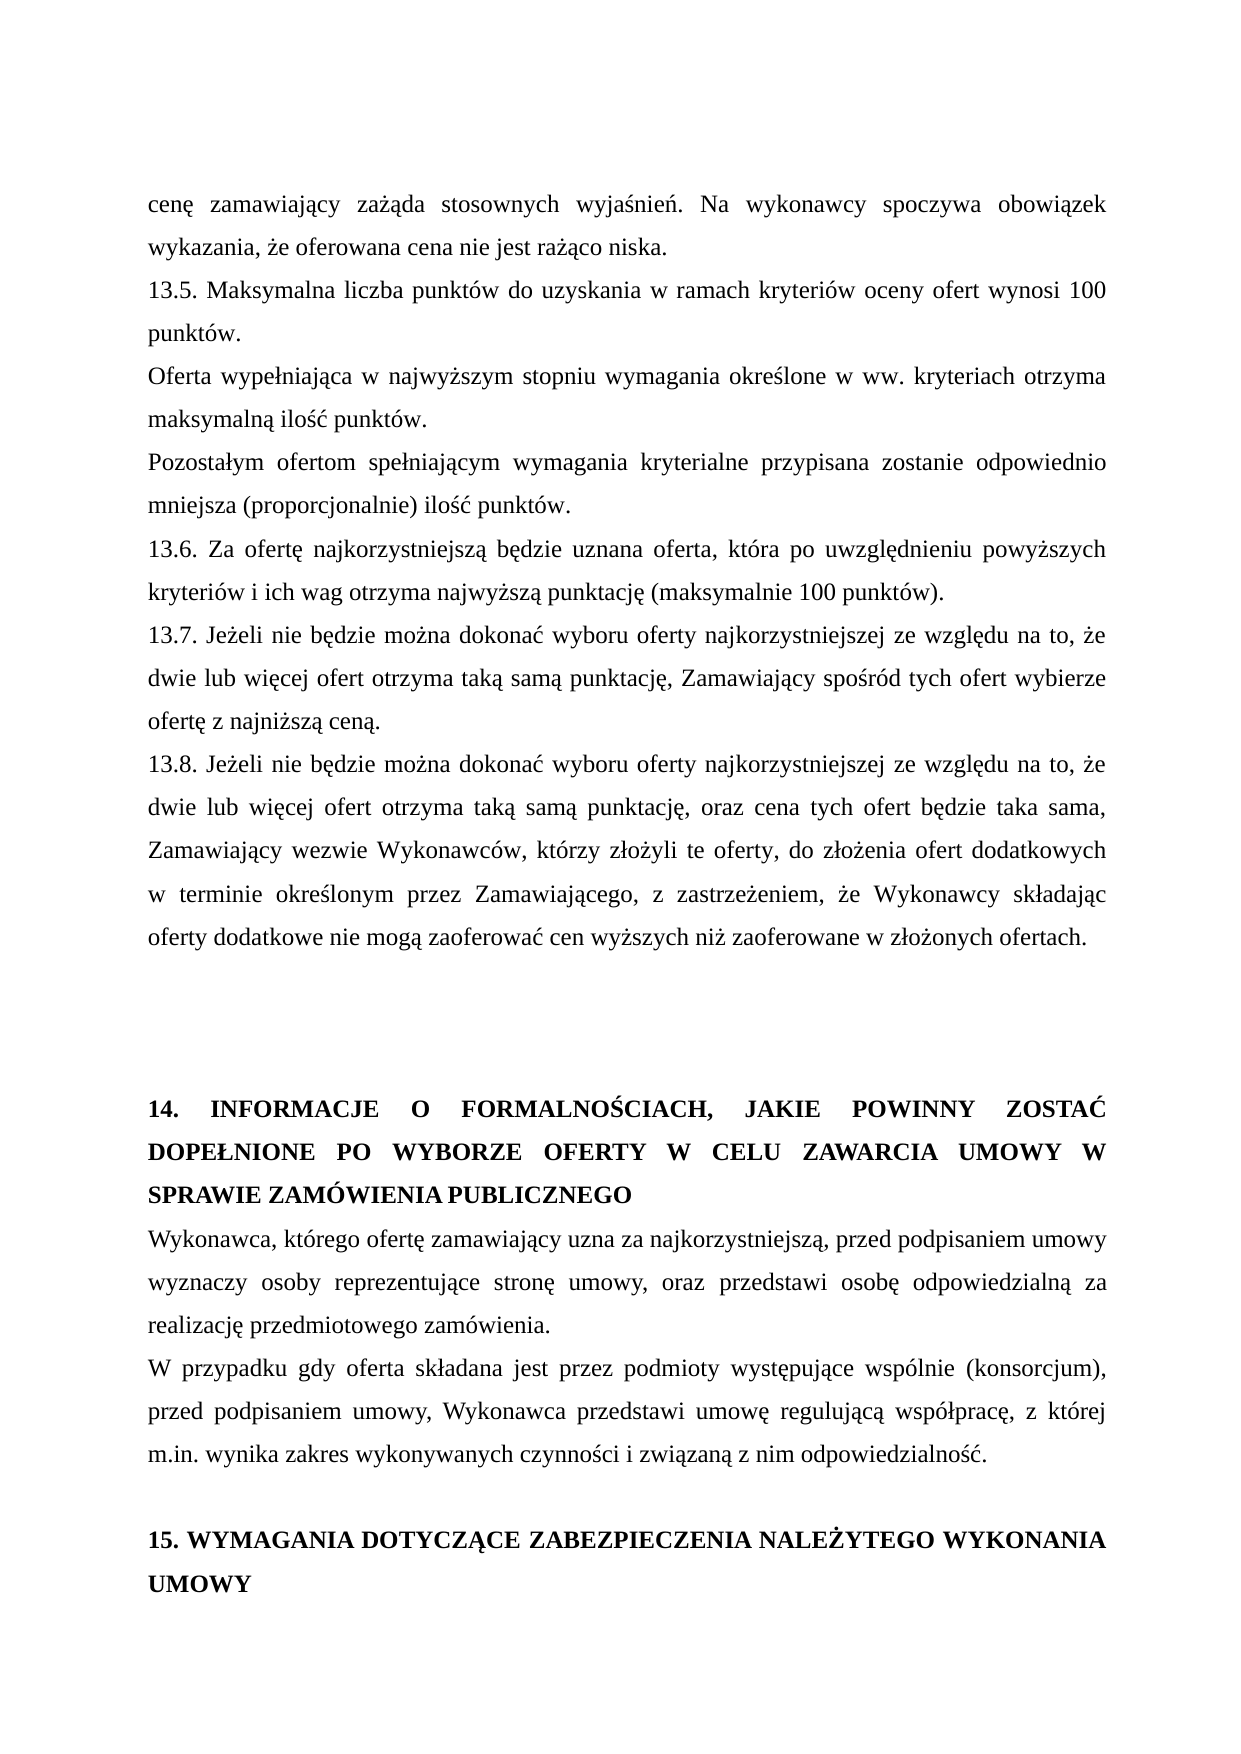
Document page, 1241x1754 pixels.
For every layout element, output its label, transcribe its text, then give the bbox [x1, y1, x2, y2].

text W przypadku gdy oferta składana jest przez podmioty występujące wspólnie (konsorcjum), przed podpisaniem umowy, Wykonawca przedstawi umowę regulującą współpracę, z której m.in. wynika zakres wykonywanych czynności i związaną z nim odpowiedzialność. [148, 1353, 1107, 1468]
text 14. INFORMACJE O FORMALNOŚCIACH, JAKIE POWINNY ZOSTAĆ DOPEŁNIONE PO WYBORZE OFERTY W CELU ZAWARCIA UMOWY W SPRAWIE ZAMÓWIENIA PUBLICZNEGO [148, 1094, 1107, 1209]
text 13.7. Jeżeli nie będzie można dokonać wyboru oferty najkorzystniejszej ze względu na to, że dwie lub więcej ofert otrzyma taką samą punktację, Zamawiający spośród tych ofert wybierze ofertę z najniższą ceną. [148, 620, 1107, 735]
text 13.6. Za ofertę najkorzystniejszą będzie uznana oferta, która po uwzględnieniu powyższych kryteriów i ich wag otrzyma najwyższą punktację (maksymalnie 100 punktów). [148, 534, 1107, 606]
text Wykonawca, którego ofertę zamawiający uzna za najkorzystniejszą, przed podpisaniem umowy wyznaczy osoby reprezentujące stronę umowy, oraz przedstawi osobę odpowiedzialną za realizację przedmiotowego zamówienia. [148, 1224, 1107, 1339]
text 13.8. Jeżeli nie będzie można dokonać wyboru oferty najkorzystniejszej ze względu na to, że dwie lub więcej ofert otrzyma taką samą punktację, oraz cena tych ofert będzie taka sama, Zamawiający wezwie Wykonawców, którzy złożyli te oferty, do złożenia ofert dodatkowych w terminie określonym przez Zamawiającego, z zastrzeżeniem, że Wykonawcy składając oferty dodatkowe nie mogą zaoferować cen wyższych niż zaoferowane w złożonych ofertach. [148, 749, 1107, 951]
text Oferta wypełniająca w najwyższym stopniu wymagania określone w ww. kryteriach otrzyma maksymalną ilość punktów. [148, 361, 1107, 433]
text Pozostałym ofertom spełniającym wymagania kryterialne przypisana zostanie odpowiednio mniejsza (proporcjonalnie) ilość punktów. [148, 447, 1107, 519]
text cenę zamawiający zażąda stosownych wyjaśnień. Na wykonawcy spoczywa obowiązek wykazania, że oferowana cena nie jest rażąco niska. [148, 189, 1107, 261]
text 15. WYMAGANIA DOTYCZĄCE ZABEZPIECZENIA NALEŻYTEGO WYKONANIA UMOWY [148, 1526, 1107, 1597]
text 13.5. Maksymalna liczba punktów do uzyskania w ramach kryteriów oceny ofert wynosi 100 punktów. [148, 275, 1107, 347]
